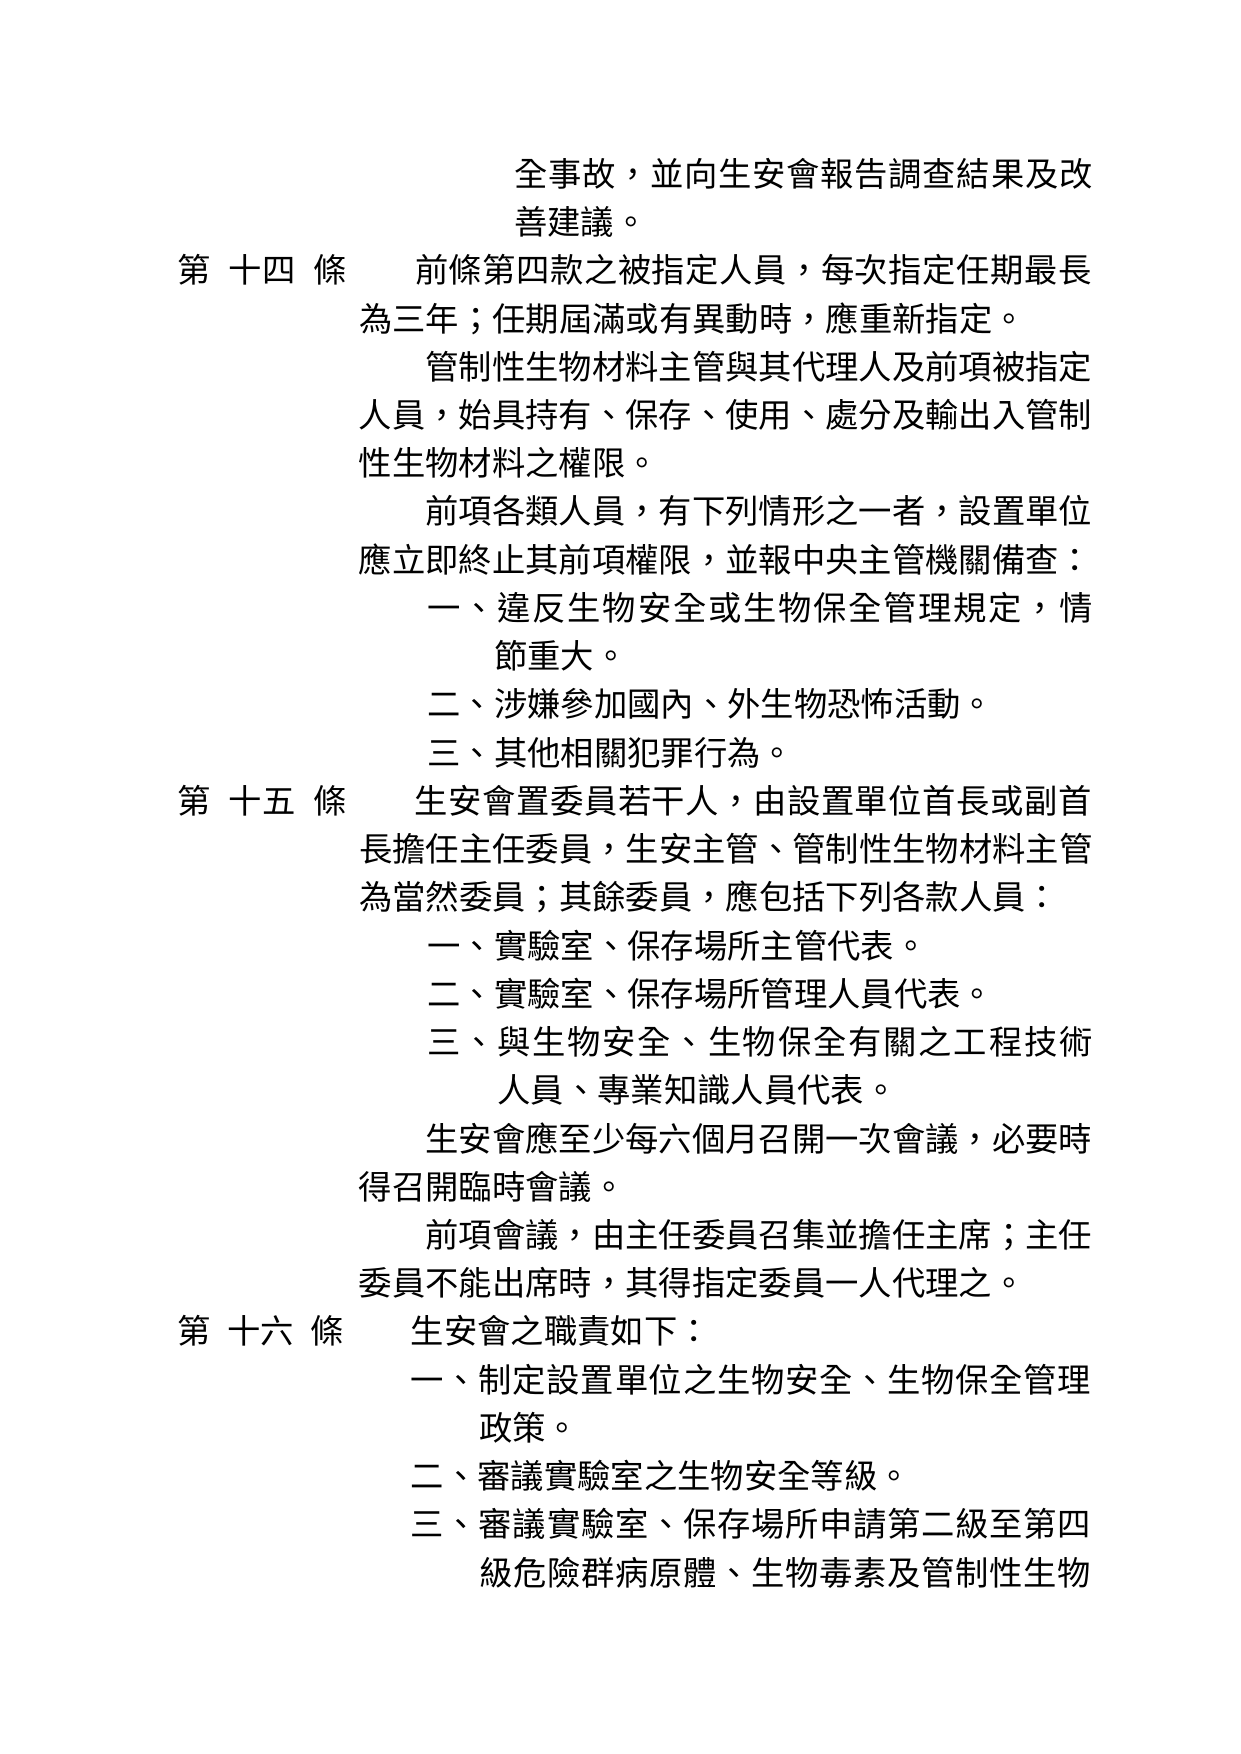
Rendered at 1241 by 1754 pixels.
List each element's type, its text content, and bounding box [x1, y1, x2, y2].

text 三、與生物安全、生物保全有關之工程技術人員、專業知識人員代表。 [427, 1016, 1092, 1112]
text 前項會議，由主任委員召集並擔任主席；主任委員不能出席時，其得指定委員一人代理之。 [358, 1209, 1092, 1305]
text 二、涉嫌參加國內、外生物恐怖活動。 [427, 678, 1092, 726]
text 二、實驗室、保存場所管理人員代表。 [427, 968, 1092, 1016]
text 第 十四 條 前條第四款之被指定人員，每次指定任期最長為三年；任期屆滿或有異動時，應重新指定。 [177, 244, 1092, 341]
text 第 十六 條 生安會之職責如下： [177, 1305, 1092, 1353]
text 一、制定設置單位之生物安全、生物保全管理政策。 [411, 1353, 1092, 1450]
text 一、違反生物安全或生物保全管理規定，情節重大。 [427, 582, 1092, 678]
text 第 十五 條 生安會置委員若干人，由設置單位首長或副首長擔任主任委員，生安主管、管制性生物材料主管為當然委員；其餘委員，應包括下列各款人員： [177, 775, 1092, 919]
text 三、審議實驗室、保存場所申請第二級至第四級危險群病原體、生物毒素及管制性生物 [411, 1498, 1092, 1594]
text 管制性生物材料主管與其代理人及前項被指定人員，始具持有、保存、使用、處分及輸出入管制性生物材料之權限。 [358, 341, 1092, 485]
text 前項各類人員，有下列情形之一者，設置單位應立即終止其前項權限，並報中央主管機關備查： [358, 485, 1092, 582]
text 一、實驗室、保存場所主管代表。 [427, 919, 1092, 968]
text 三、其他相關犯罪行為。 [427, 726, 1092, 775]
text 生安會應至少每六個月召開一次會議，必要時得召開臨時會議。 [358, 1112, 1092, 1209]
text 全事故，並向生安會報告調查結果及改善建議。 [411, 148, 1092, 244]
text 二、審議實驗室之生物安全等級。 [411, 1450, 1092, 1498]
